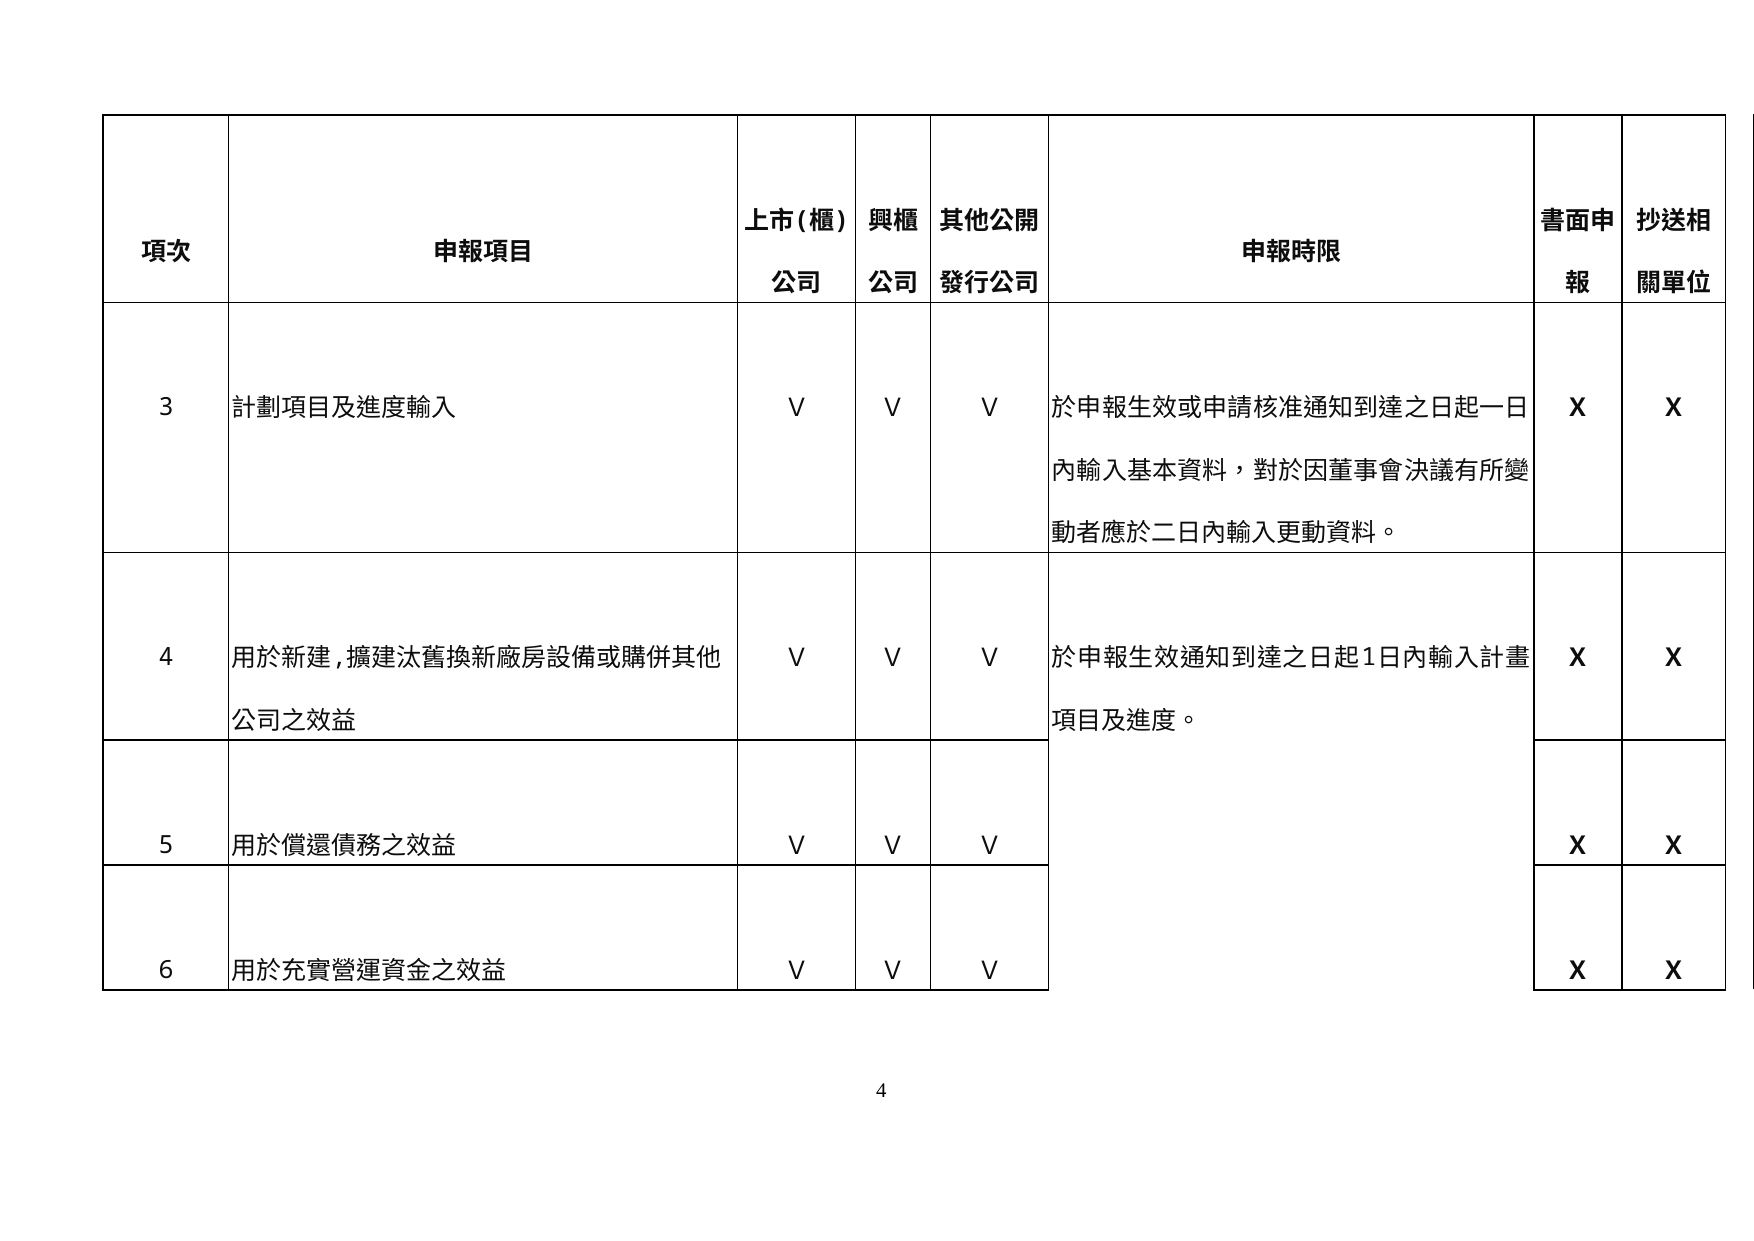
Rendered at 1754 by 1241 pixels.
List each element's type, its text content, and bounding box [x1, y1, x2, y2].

table_cell Ｖ [738, 866, 855, 989]
table_cell Ｖ [931, 866, 1048, 989]
table_cell 用於充實營運資金之效益 [229, 866, 737, 989]
table_cell [1049, 864, 1533, 989]
table_cell Ｘ [1535, 553, 1621, 739]
table_cell Ｖ [931, 553, 1048, 739]
table_cell 用於償還債務之效益 [229, 741, 737, 864]
table_cell 3 [104, 303, 228, 552]
table_header 抄送相關單位 [1623, 116, 1725, 302]
table_cell Ｖ [856, 866, 930, 989]
table_cell [1726, 864, 1753, 989]
table_cell Ｖ [856, 741, 930, 864]
table_cell Ｘ [1535, 741, 1621, 864]
table_cell Ｖ [931, 741, 1048, 864]
table_cell [1726, 552, 1753, 739]
table_header 其他公開發行公司 [931, 116, 1048, 302]
table_cell Ｖ [738, 741, 855, 864]
table_cell 計劃項目及進度輸入 [229, 303, 737, 552]
table_cell Ｘ [1535, 866, 1621, 989]
table_header 申報項目 [229, 116, 737, 302]
table_cell Ｘ [1623, 741, 1725, 864]
table_cell Ｖ [738, 303, 855, 552]
table_cell Ｖ [856, 303, 930, 552]
table_cell Ｖ [738, 553, 855, 739]
table_cell Ｘ [1535, 303, 1621, 552]
table_header [1726, 114, 1753, 302]
table_cell 5 [104, 741, 228, 864]
table_cell 用於新建,擴建汰舊換新廠房設備或購併其他公司之效益 [229, 553, 737, 739]
table_cell 於申報生效通知到達之日起1日內輸入計畫項目及進度。 [1049, 553, 1533, 739]
table_cell Ｘ [1623, 303, 1725, 552]
table_cell 6 [104, 866, 228, 989]
table_header 書面申報 [1535, 116, 1621, 302]
table_cell 於申報生效或申請核准通知到達之日起一日內輸入基本資料，對於因董事會決議有所變動者應於二日內輸入更動資料。 [1049, 303, 1533, 552]
table_cell Ｘ [1623, 553, 1725, 739]
table_header 上市(櫃)公司 [738, 116, 855, 302]
table_cell Ｘ [1623, 866, 1725, 989]
table_header 申報時限 [1049, 116, 1533, 302]
table_header 項次 [104, 116, 228, 302]
table_cell [1049, 739, 1533, 864]
table_header 興櫃公司 [856, 116, 930, 302]
table_cell [1726, 302, 1753, 552]
table_cell 4 [104, 553, 228, 739]
table_cell [1726, 739, 1753, 864]
table_cell Ｖ [931, 303, 1048, 552]
table_cell Ｖ [856, 553, 930, 739]
